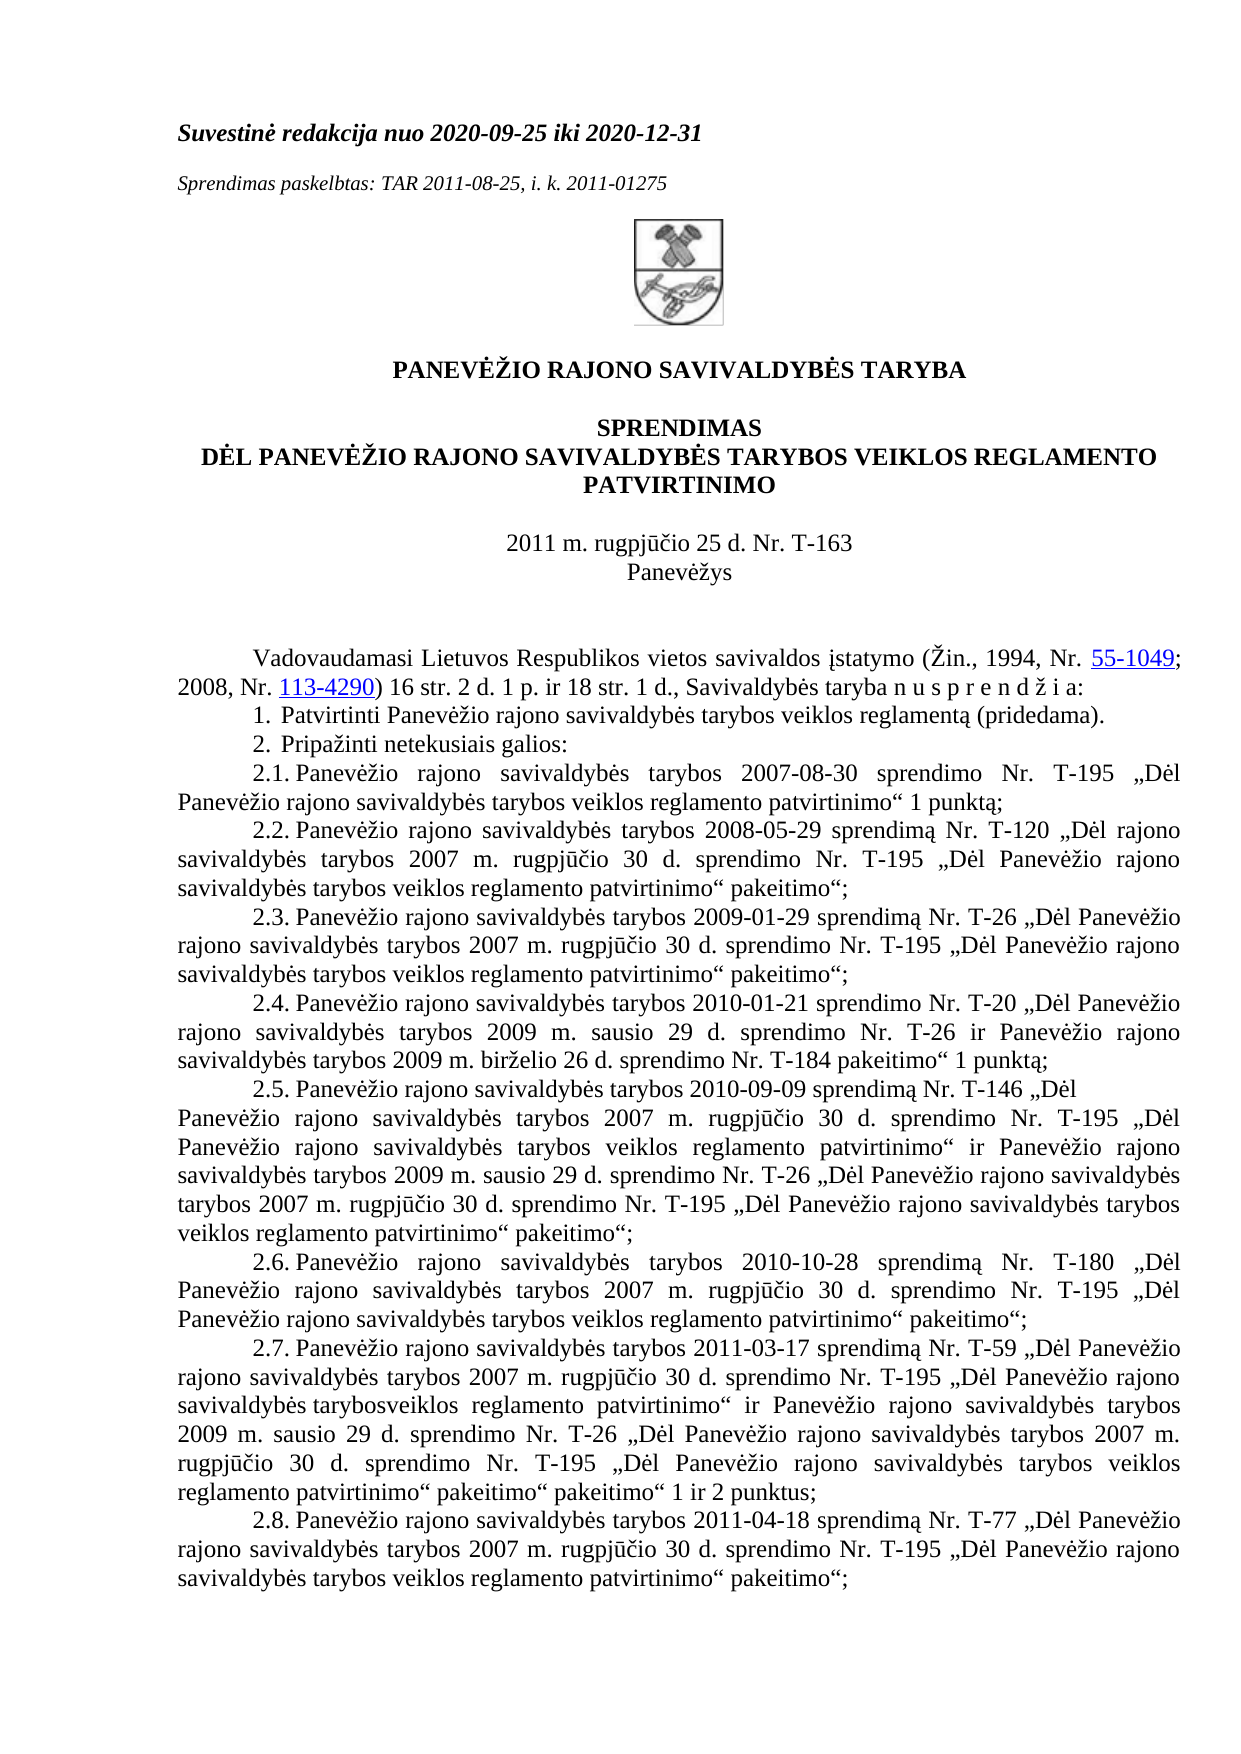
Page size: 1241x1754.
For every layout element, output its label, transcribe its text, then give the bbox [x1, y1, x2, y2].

text DĖL PANEVĖŽIO RAJONO SAVIVALDYBĖS TARYBOS VEIKLOS REGLAMENTO PATVIRTINIMO [177, 442, 1181, 499]
text 2.6. Panevėžio rajono savivaldybės tarybos 2010-10-28 sprendimą Nr. T-180 „Dėl Panevėžio rajono savivaldybės tarybos 2007 m. rugpjūčio 30 d. sprendimo Nr. T-195 „Dėl Panevėžio rajono savivaldybės tarybos veiklos reglamento patvirtinimo“ pakeitimo“; [177, 1247, 1181, 1333]
text 2.5. Panevėžio rajono savivaldybės tarybos 2010-09-09 sprendimą Nr. T-146 „Dėl Panevėžio rajono savivaldybės tarybos 2007 m. rugpjūčio 30 d. sprendimo Nr. T-195 „Dėl Panevėžio rajono savivaldybės tarybos veiklos reglamento patvirtinimo“ ir Panevėžio rajono savivaldybės tarybos 2009 m. sausio 29 d. sprendimo Nr. T-26 „Dėl Panevėžio rajono savivaldybės tarybos 2007 m. rugpjūčio 30 d. sprendimo Nr. T-195 „Dėl Panevėžio rajono savivaldybės tarybos veiklos reglamento patvirtinimo“ pakeitimo“; [177, 1074, 1181, 1247]
text PANEVĖŽIO RAJONO SAVIVALDYBĖS TARYBA [177, 356, 1181, 384]
text Panevėžys [177, 557, 1181, 586]
text 2. Pripažinti netekusiais galios: [177, 729, 1181, 758]
text 1. Patvirtinti Panevėžio rajono savivaldybės tarybos veiklos reglamentą (pridedama). [177, 701, 1181, 729]
text 2.7. Panevėžio rajono savivaldybės tarybos 2011-03-17 sprendimą Nr. T-59 „Dėl Panevėžio rajono savivaldybės tarybos 2007 m. rugpjūčio 30 d. sprendimo Nr. T-195 „Dėl Panevėžio rajono savivaldybės tarybos veiklos reglamento patvirtinimo“ ir Panevėžio rajono savivaldybės tarybos 2009 m. sausio 29 d. sprendimo Nr. T-26 „Dėl Panevėžio rajono savivaldybės tarybos 2007 m. rugpjūčio 30 d. sprendimo Nr. T-195 „Dėl Panevėžio rajono savivaldybės tarybos veiklos reglamento patvirtinimo“ pakeitimo“ pakeitimo“ 1 ir 2 punktus; [177, 1333, 1181, 1506]
text 2011 m. rugpjūčio 25 d. Nr. T-163 [177, 528, 1181, 557]
text 2.1. Panevėžio rajono savivaldybės tarybos 2007-08-30 sprendimo Nr. T-195 „Dėl Panevėžio rajono savivaldybės tarybos veiklos reglamento patvirtinimo“ 1 punktą; [177, 758, 1181, 816]
text 2.4. Panevėžio rajono savivaldybės tarybos 2010-01-21 sprendimo Nr. T-20 „Dėl Panevėžio rajono savivaldybės tarybos 2009 m. sausio 29 d. sprendimo Nr. T-26 ir Panevėžio rajono savivaldybės tarybos 2009 m. birželio 26 d. sprendimo Nr. T-184 pakeitimo“ 1 punktą; [177, 988, 1181, 1074]
text Vadovaudamasi Lietuvos Respublikos vietos savivaldos įstatymo (Žin., 1994, Nr. 55-1049; 2008, Nr. 113-4290) 16 str. 2 d. 1 p. ir 18 str. 1 d., Savivaldybės taryba n u s p r e n d ž i a: [177, 643, 1181, 701]
text Sprendimas paskelbtas: TAR 2011-08-25, i. k. 2011-01275 [177, 171, 1181, 195]
text SPRENDIMAS [177, 413, 1181, 442]
text Suvestinė redakcija nuo 2020-09-25 iki 2020-12-31 [177, 118, 1181, 147]
text 2.8. Panevėžio rajono savivaldybės tarybos 2011-04-18 sprendimą Nr. T-77 „Dėl Panevėžio rajono savivaldybės tarybos 2007 m. rugpjūčio 30 d. sprendimo Nr. T-195 „Dėl Panevėžio rajono savivaldybės tarybos veiklos reglamento patvirtinimo“ pakeitimo“; [177, 1506, 1181, 1592]
text 2.3. Panevėžio rajono savivaldybės tarybos 2009-01-29 sprendimą Nr. T-26 „Dėl Panevėžio rajono savivaldybės tarybos 2007 m. rugpjūčio 30 d. sprendimo Nr. T-195 „Dėl Panevėžio rajono savivaldybės tarybos veiklos reglamento patvirtinimo“ pakeitimo“; [177, 902, 1181, 988]
text 2.2. Panevėžio rajono savivaldybės tarybos 2008-05-29 sprendimą Nr. T-120 „Dėl rajono savivaldybės tarybos 2007 m. rugpjūčio 30 d. sprendimo Nr. T-195 „Dėl Panevėžio rajono savivaldybės tarybos veiklos reglamento patvirtinimo“ pakeitimo“; [177, 816, 1181, 902]
